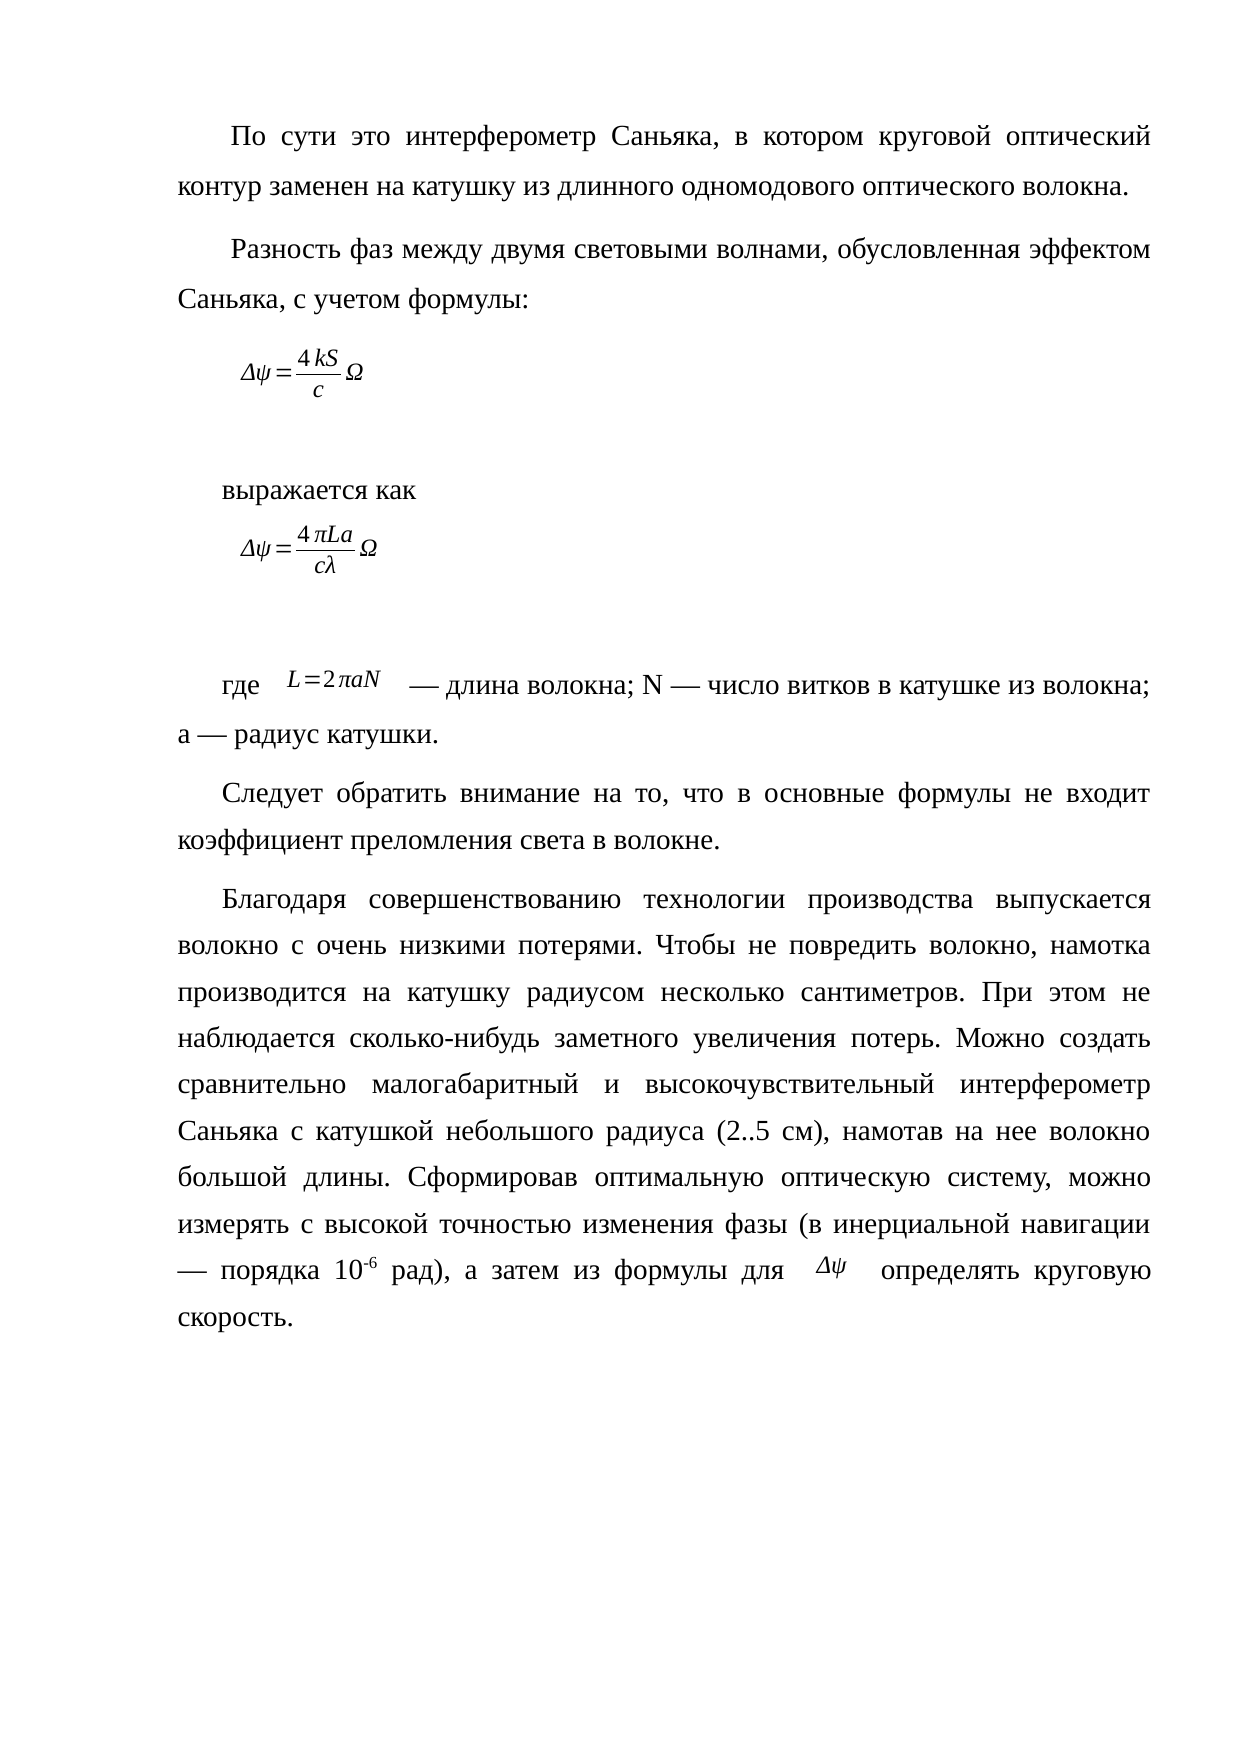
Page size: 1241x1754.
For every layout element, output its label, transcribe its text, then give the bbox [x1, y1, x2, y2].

text выражается как [177, 479, 1152, 504]
text Разность фаз между двумя световыми волнами, обусловленная эффектом Саньяка, с учетом формулы: [177, 231, 1152, 315]
text Благодаря совершенствованию технологии производства выпускается волокно с очень низкими потерями. Чтобы не повредить волокно, намотка производится на катушку радиусом несколько сантиметров. При этом не наблюдается сколько-нибудь заметного увеличения потерь. Можно создать сравнительно малогабаритный и высокочувствительный интерферометр Саньяка с катушкой небольшого радиуса (2..5 см), намотав на нее волокно большой длины. Сформировав оптимальную оптическую систему, можно измерять с высокой точностью изменения фазы (в инерциальной навигации — порядка 10-6 рад), а затем из формулы для определять круговую скорость. [177, 871, 1152, 1336]
text По сути это интерферометр Саньяка, в котором круговой оптический контур заменен на катушку из длинного одномодового оптического волокна. [177, 118, 1152, 202]
text Следует обратить внимание на то, что в основные формулы не входит коэффициент преломления света в волокне. [177, 766, 1152, 858]
text где — длина волокна; N — число витков в катушке из волокна; а — радиус катушки. [177, 655, 1152, 753]
